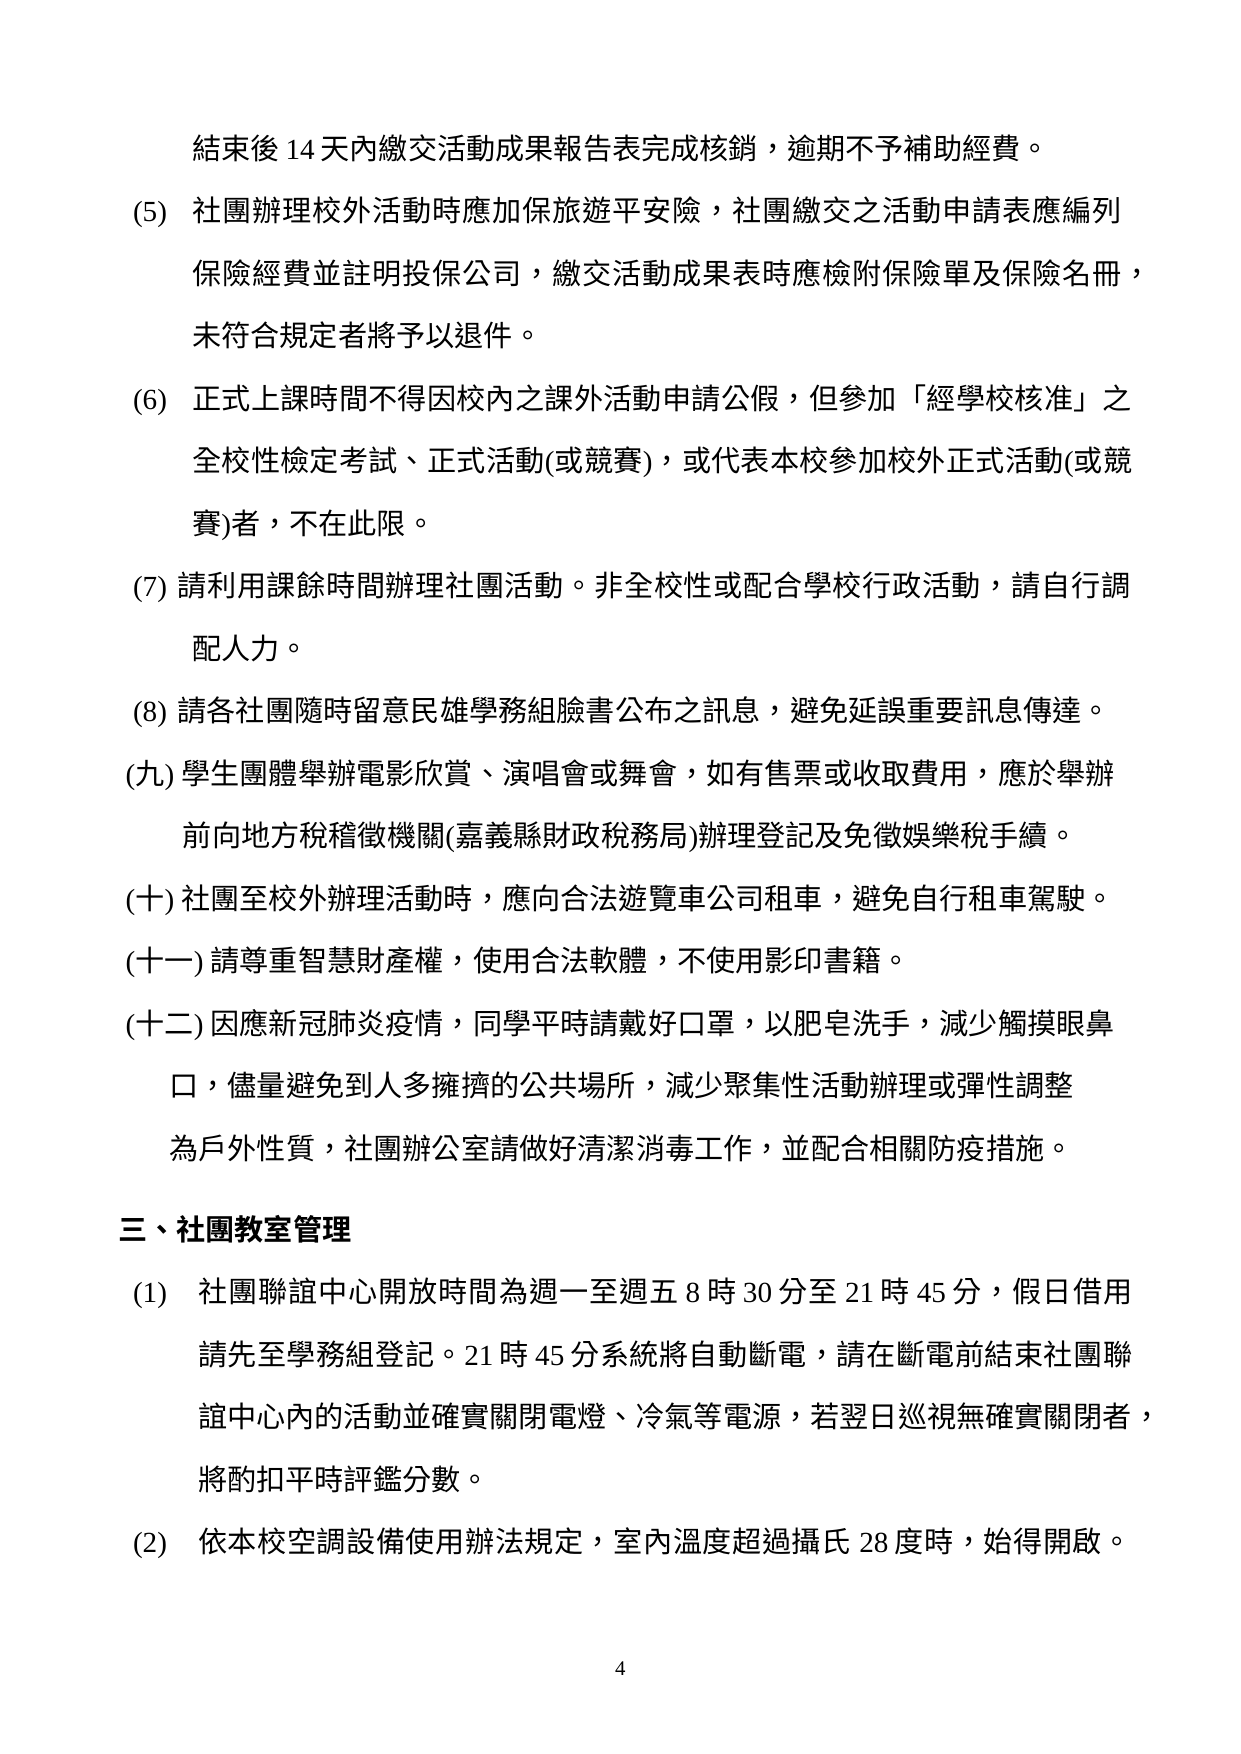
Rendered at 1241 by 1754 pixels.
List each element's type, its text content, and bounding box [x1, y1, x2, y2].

text 為戶外性質，社團辦公室請做好清潔消毒工作，並配合相關防疫措施。 [118, 1105, 1122, 1167]
text 前向地方稅稽徵機關(嘉義縣財政稅務局)辦理登記及免徵娛樂稅手續。 [168, 792, 1122, 855]
text (十一) 請尊重智慧財產權，使用合法軟體，不使用影印書籍。 [118, 917, 1122, 980]
list 正式上課時間不得因校內之課外活動申請公假，但參加「經學校核准」之全校性檢定考試、正式活動(或競賽)，或代表本校參加校外正式活動(或競賽)者，不在此限。 [133, 355, 1132, 542]
text 口，儘量避免到人多擁擠的公共場所，減少聚集性活動辦理或彈性調整 [118, 1042, 1122, 1105]
list 社團辦理校外活動時應加保旅遊平安險，社團繳交之活動申請表應編列保險經費並註明投保公司，繳交活動成果表時應檢附保險單及保險名冊，未符合規定者將予以退件。 [133, 167, 1122, 355]
text (十二) 因應新冠肺炎疫情，同學平時請戴好口罩，以肥皂洗手，減少觸摸眼鼻 [118, 980, 1122, 1042]
list 請各社團隨時留意民雄學務組臉書公布之訊息，避免延誤重要訊息傳達。 [133, 667, 1132, 730]
text (十) 社團至校外辦理活動時，應向合法遊覽車公司租車，避免自行租車駕駛。 [118, 855, 1122, 917]
text 三、社團教室管理 [118, 1186, 1132, 1248]
list 依本校空調設備使用辦法規定，室內溫度超過攝氏28度時，始得開啟。 [133, 1498, 1132, 1561]
list 社團聯誼中心開放時間為週一至週五8時30分至21時45分，假日借用請先至學務組登記。21時45分系統將自動斷電，請在斷電前結束社團聯誼中心內的活動並確實關閉電燈、冷氣等電源，若翌日巡視無確實關閉者，將酌扣平時評鑑分數。 [133, 1248, 1132, 1498]
list 結束後14天內繳交活動成果報告表完成核銷，逾期不予補助經費。 [133, 105, 1132, 167]
text (九) 學生團體舉辦電影欣賞、演唱會或舞會，如有售票或收取費用，應於舉辦 [118, 730, 1122, 792]
list 請利用課餘時間辦理社團活動。非全校性或配合學校行政活動，請自行調配人力。 [133, 542, 1132, 667]
